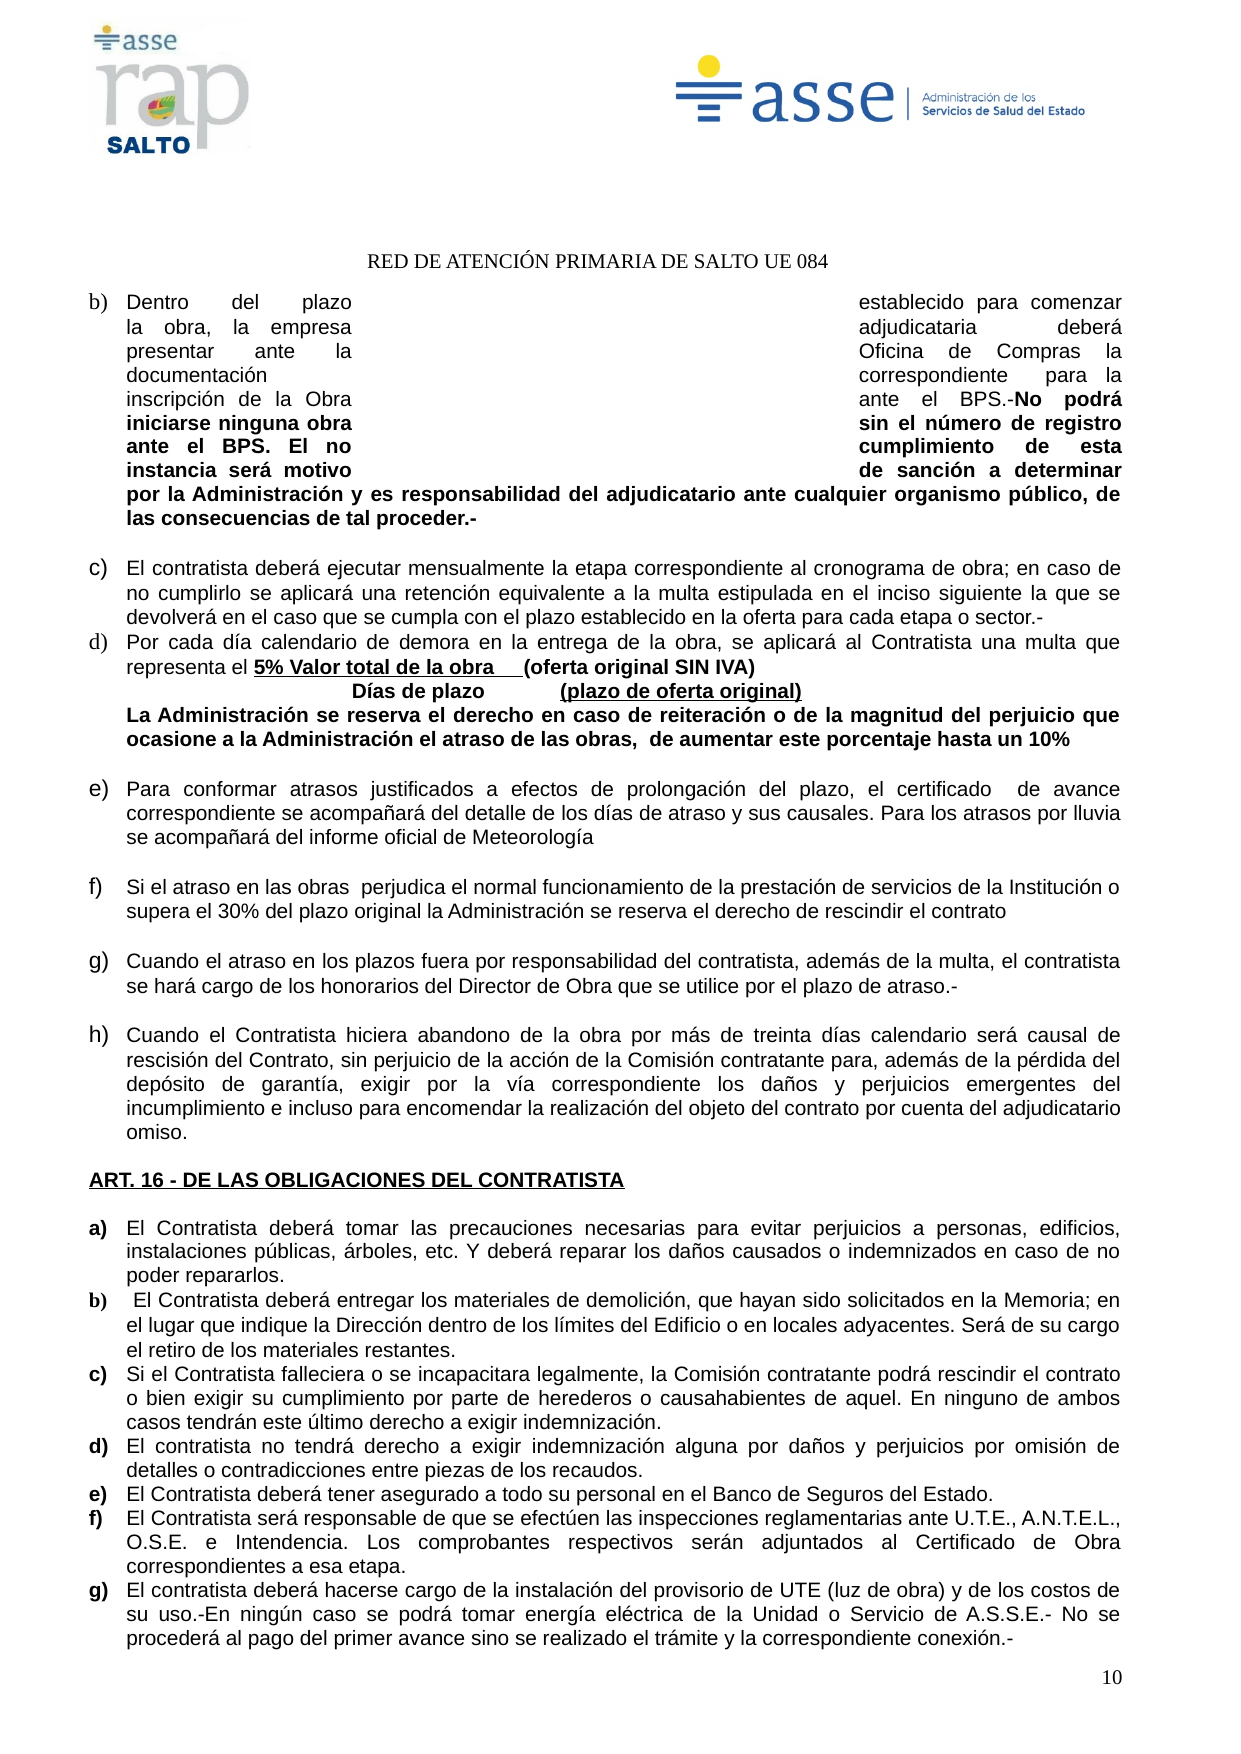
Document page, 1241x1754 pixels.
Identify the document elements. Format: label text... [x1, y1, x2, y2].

list El Contratista será responsable de que se efectúen las inspecciones reglamentarias ante U.T.E., A.N.T.E.L., O.S.E. e Intendencia. Los comprobantes respectivos serán adjuntados al Certificado de Obra correspondientes a esa etapa. [89, 1506, 1122, 1578]
text ART. 16 - DE LAS OBLIGACIONES DEL CONTRATISTA [89, 1167, 1122, 1191]
list Para conformar atrasos justificados a efectos de prolongación del plazo, el certificado de avance correspondiente se acompañará del detalle de los días de atraso y sus causales. Para los atrasos por lluvia se acompañará del informe oficial de Meteorología [89, 774, 1122, 849]
list Cuando el Contratista hiciera abandono de la obra por más de treinta días calendario será causal de rescisión del Contrato, sin perjuicio de la acción de la Comisión contratante para, además de la pérdida del depósito de garantía, exigir por la vía correspondiente los daños y perjuicios emergentes del incumplimiento e incluso para encomendar la realización del objeto del contrato por cuenta del adjudicatario omiso. [89, 1021, 1122, 1143]
list Si el atraso en las obras perjudica el normal funcionamiento de la prestación de servicios de la Institución o supera el 30% del plazo original la Administración se reserva el derecho de rescindir el contrato [89, 873, 1122, 923]
list El Contratista deberá tener asegurado a todo su personal en el Banco de Seguros del Estado. [89, 1482, 1122, 1506]
list El contratista no tendrá derecho a exigir indemnización alguna por daños y perjuicios por omisión de detalles o contradicciones entre piezas de los recaudos. [89, 1434, 1122, 1482]
text Días de plazo (plazo de oferta original) [126, 679, 1122, 703]
list Cuando el atraso en los plazos fuera por responsabilidad del contratista, además de la multa, el contratista se hará cargo de los honorarios del Director de Obra que se utilice por el plazo de atraso.- [89, 947, 1122, 997]
list El contratista deberá hacerse cargo de la instalación del provisorio de UTE (luz de obra) y de los costos de su uso.-En ningún caso se podrá tomar energía eléctrica de la Unidad o Servicio de A.S.S.E.- No se procederá al pago del primer avance sino se realizado el trámite y la correspondiente conexión.- [89, 1578, 1122, 1650]
list El Contratista deberá entregar los materiales de demolición, que hayan sido solicitados en la Memoria; en el lugar que indique la Dirección dentro de los límites del Edificio o en locales adyacentes. Será de su cargo el retiro de los materiales restantes. [89, 1287, 1122, 1362]
text La Administración se reserva el derecho en caso de reiteración o de la magnitud del perjuicio que ocasione a la Administración el atraso de las obras, de aumentar este porcentaje hasta un 10% [126, 703, 1122, 751]
list El contratista deberá ejecutar mensualmente la etapa correspondiente al cronograma de obra; en caso de no cumplirlo se aplicará una retención equivalente a la multa estipulada en el inciso siguiente la que se devolverá en el caso que se cumpla con el plazo establecido en la oferta para cada etapa o sector.- [89, 554, 1122, 628]
list Si el Contratista falleciera o se incapacitara legalmente, la Comisión contratante podrá rescindir el contrato o bien exigir su cumplimiento por parte de herederos o causahabientes de aquel. En ninguno de ambos casos tendrán este último derecho a exigir indemnización. [89, 1362, 1122, 1434]
list Dentro del plazo establecido para comenzar la obra, la empresa adjudicataria deberá presentar ante la Oficina de Compras la documentación correspondiente para la inscripción de la Obra ante el BPS.-No podrá iniciarse ninguna obra sin el número de registro ante el BPS. El no cumplimiento de esta instancia será motivo de sanción a determinar por la Administración y es responsabilidad del adjudicatario ante cualquier organismo público, de las consecuencias de tal proceder.- [89, 288, 1122, 530]
list El Contratista deberá tomar las precauciones necesarias para evitar perjuicios a personas, edificios, instalaciones públicas, árboles, etc. Y deberá reparar los daños causados o indemnizados en caso de no poder repararlos. [89, 1215, 1122, 1287]
list Por cada día calendario de demora en la entrega de la obra, se aplicará al Contratista una multa que representa el 5% Valor total de la obra (oferta original SIN IVA) [89, 628, 1122, 679]
